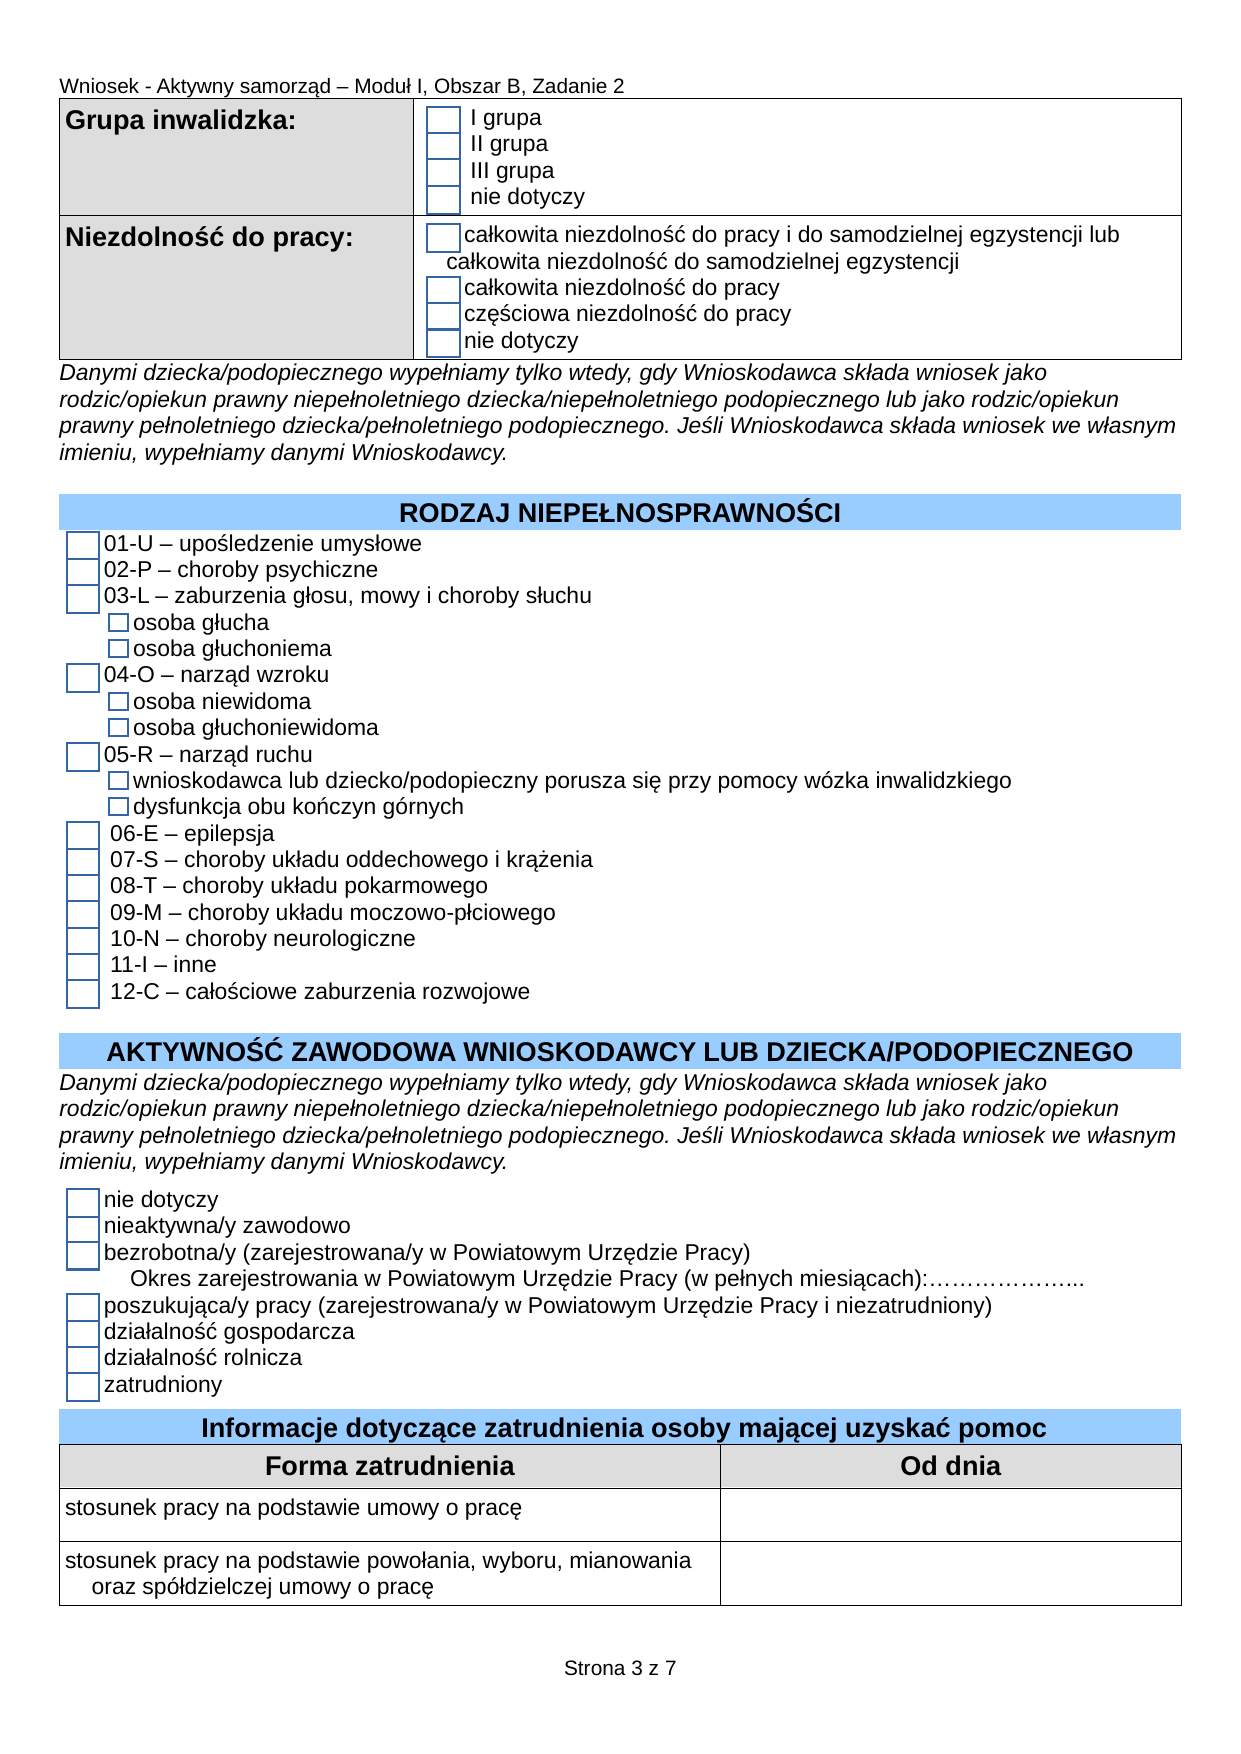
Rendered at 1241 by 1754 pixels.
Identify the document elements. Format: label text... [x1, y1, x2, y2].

table_cell całkowita niezdolność do pracy i do samodzielnej egzystencji lub całkowita niezdolność do samodzielnej egzystencji całkowita niezdolność do pracy częściowa niezdolność do pracy nie dotyczy [414, 216, 1181, 359]
text Danymi dziecka/podopiecznego wypełniamy tylko wtedy, gdy Wnioskodawca składa wniosek jako rodzic/opiekun prawny niepełnoletniego dziecka/niepełnoletniego podopiecznego lub jako rodzic/opiekun prawny pełnoletniego dziecka/pełnoletniego podopiecznego. Jeśli Wnioskodawca składa wniosek we własnym imieniu, wypełniamy danymi Wnioskodawcy. [59, 1069, 1181, 1174]
text dysfunkcja obu kończyn górnych [133, 793, 1181, 819]
text 09-M – choroby układu moczowo-płciowego [100, 899, 1181, 925]
table_cell Grupa inwalidzka: [60, 99, 413, 215]
table_cell [721, 1489, 1181, 1541]
subtitle AKTYWNOŚĆ ZAWODOWA WNIOSKODAWCY LUB DZIECKA/PODOPIECZNEGO [59, 1033, 1181, 1069]
text 10-N – choroby neurologiczne [100, 925, 1181, 951]
subtitle RODZAJ NIEPEŁNOSPRAWNOŚCI [59, 494, 1181, 530]
text Okres zarejestrowania w Powiatowym Urzędzie Pracy (w pełnych miesiącach):………………... [130, 1265, 1181, 1292]
text poszukująca/y pracy (zarejestrowana/y w Powiatowym Urzędzie Pracy i niezatrudniony) [59, 1292, 1181, 1318]
text 07-S – choroby układu oddechowego i krążenia [100, 846, 1181, 872]
text działalność gospodarcza [100, 1318, 1181, 1344]
text 11-I – inne [100, 951, 1181, 978]
subtitle Informacje dotyczące zatrudnienia osoby mającej uzyskać pomoc [59, 1409, 1181, 1444]
table_cell I grupa II grupa III grupa nie dotyczy [414, 99, 1181, 215]
text Danymi dziecka/podopiecznego wypełniamy tylko wtedy, gdy Wnioskodawca składa wniosek jako rodzic/opiekun prawny niepełnoletniego dziecka/niepełnoletniego podopiecznego lub jako rodzic/opiekun prawny pełnoletniego dziecka/pełnoletniego podopiecznego. Jeśli Wnioskodawca składa wniosek we własnym imieniu, wypełniamy danymi Wnioskodawcy. [59, 360, 1181, 465]
table_cell stosunek pracy na podstawie powołania, wyboru, mianowania oraz spółdzielczej umowy o pracę [60, 1542, 720, 1605]
text osoba niewidoma [59, 688, 1181, 714]
table_header Forma zatrudnienia [60, 1445, 720, 1487]
table_header Od dnia [721, 1445, 1181, 1487]
text 12-C – całościowe zaburzenia rozwojowe [100, 978, 1181, 1004]
table_cell stosunek pracy na podstawie umowy o pracę [60, 1489, 720, 1541]
text wnioskodawca lub dziecko/podopieczny porusza się przy pomocy wózka inwalidzkiego [59, 767, 1181, 793]
text nieaktywna/y zawodowo [100, 1212, 1181, 1239]
text 05-R – narząd ruchu [59, 741, 1181, 767]
text działalność rolnicza [100, 1344, 1181, 1371]
table_cell Niezdolność do pracy: [60, 216, 413, 359]
text nie dotyczy [59, 1186, 1181, 1212]
text 01-U – upośledzenie umysłowe [59, 530, 1181, 556]
text zatrudniony [100, 1371, 1181, 1397]
text 02-P – choroby psychiczne [100, 556, 1181, 582]
text osoba głucha [59, 609, 1181, 635]
text 08-T – choroby układu pokarmowego [100, 872, 1181, 899]
table_cell [721, 1542, 1181, 1605]
text osoba głuchoniewidoma [59, 714, 1181, 741]
text 06-E – epilepsja [59, 819, 1181, 846]
text 04-O – narząd wzroku [59, 661, 1181, 688]
text osoba głuchoniema [133, 635, 1181, 661]
text 03-L – zaburzenia głosu, mowy i choroby słuchu [100, 582, 1181, 609]
text bezrobotna/y (zarejestrowana/y w Powiatowym Urzędzie Pracy) [100, 1239, 1181, 1265]
